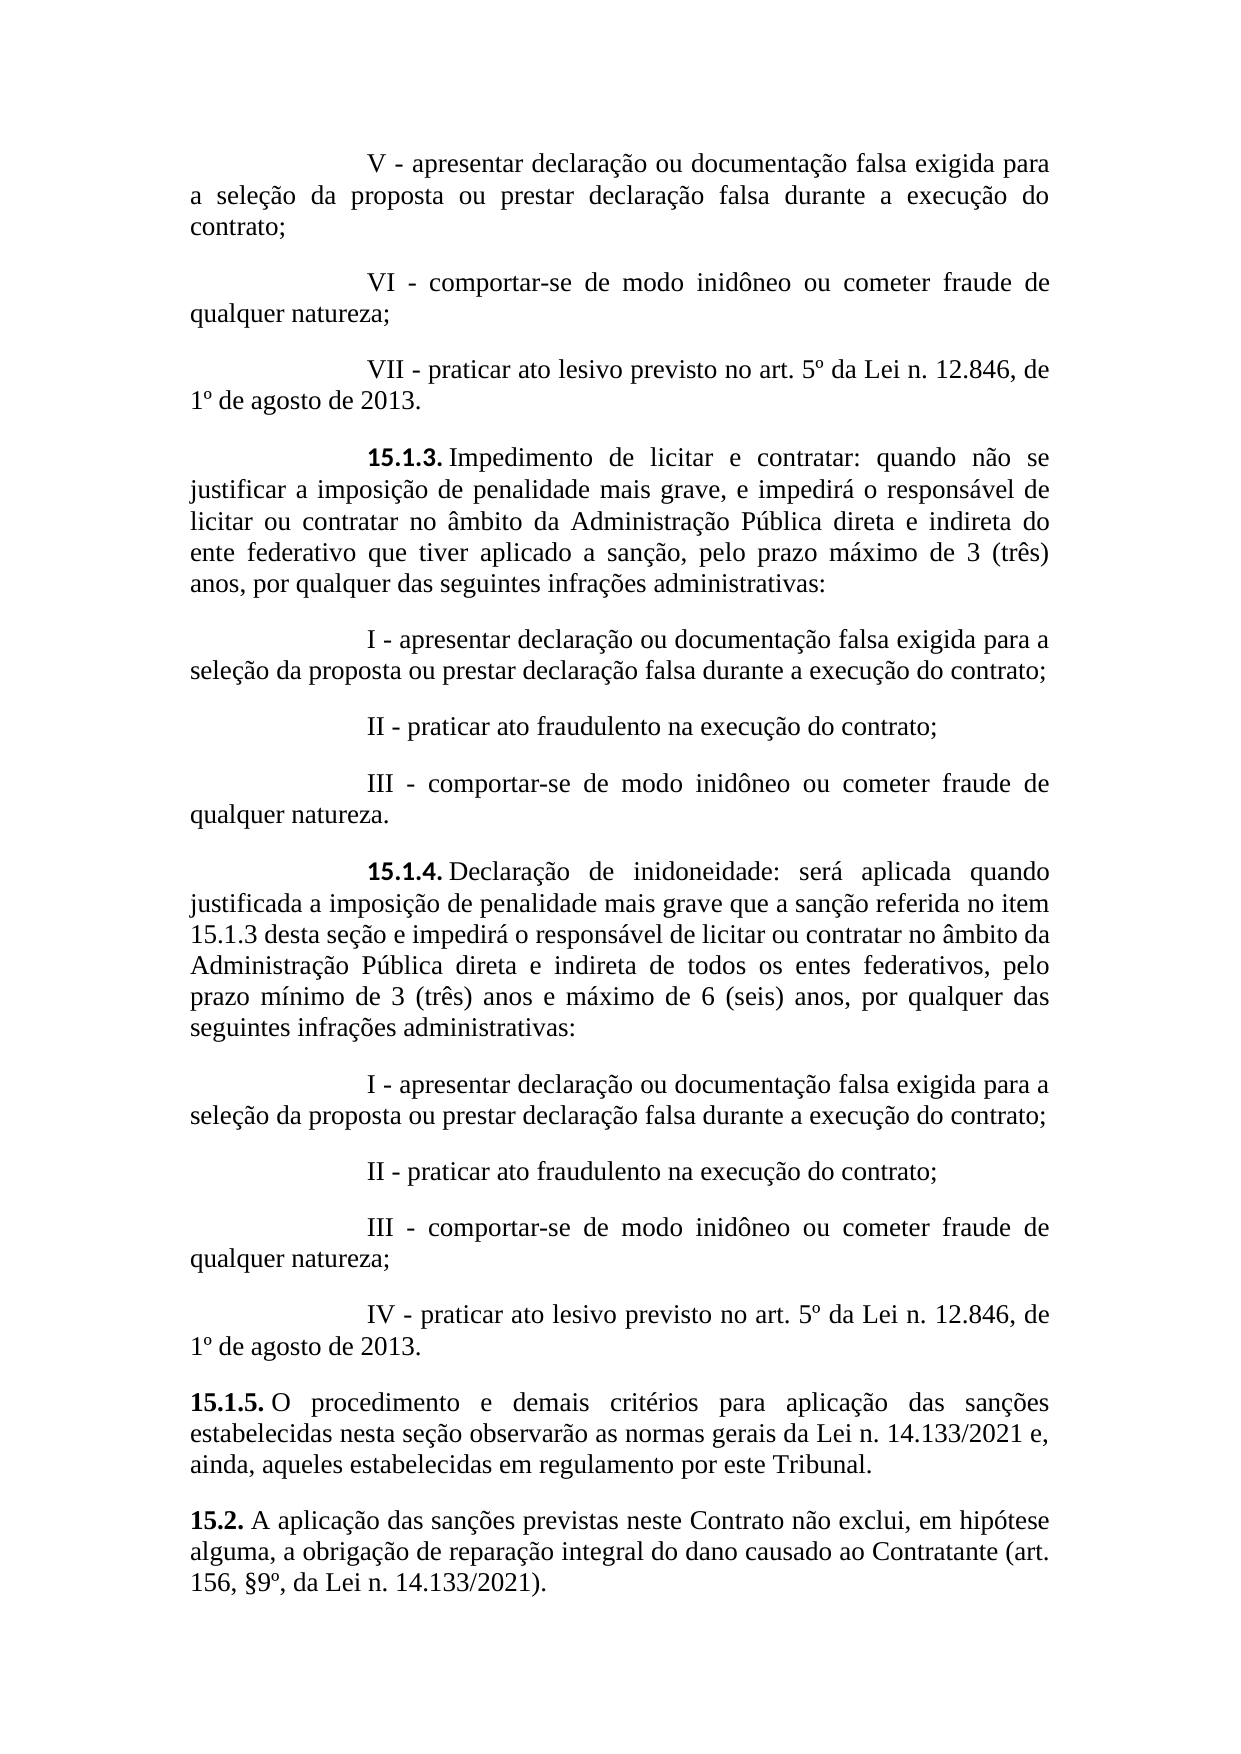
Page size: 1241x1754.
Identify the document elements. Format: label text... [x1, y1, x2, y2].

text III - comportar-se de modo inidôneo ou cometer fraude de qualquer natureza; [190, 1211, 1051, 1273]
text 15.1.5. O procedimento e demais critérios para aplicação das sanções estabelecidas nesta seção observarão as normas gerais da Lei n. 14.133/2021 e, ainda, aqueles estabelecidas em regulamento por este Tribunal. [190, 1386, 1051, 1479]
text 15.1.4. Declaração de inidoneidade: será aplicada quando justificada a imposição de penalidade mais grave que a sanção referida no item 15.1.3 desta seção e impedirá o responsável de licitar ou contratar no âmbito da Administração Pública direta e indireta de todos os entes federativos, pelo prazo mínimo de 3 (três) anos e máximo de 6 (seis) anos, por qualquer das seguintes infrações administrativas: [190, 854, 1051, 1043]
text VI - comportar-se de modo inidôneo ou cometer fraude de qualquer natureza; [190, 266, 1051, 328]
text I - apresentar declaração ou documentação falsa exigida para a seleção da proposta ou prestar declaração falsa durante a execução do contrato; [190, 623, 1051, 686]
text 15.1.3. Impedimento de licitar e contratar: quando não se justificar a imposição de penalidade mais grave, e impedirá o responsável de licitar ou contratar no âmbito da Administração Pública direta e indireta do ente federativo que tiver aplicado a sanção, pelo prazo máximo de 3 (três) anos, por qualquer das seguintes infrações administrativas: [190, 441, 1051, 598]
text I - apresentar declaração ou documentação falsa exigida para a seleção da proposta ou prestar declaração falsa durante a execução do contrato; [190, 1068, 1051, 1130]
text VII - praticar ato lesivo previsto no art. 5º da Lei n. 12.846, de 1º de agosto de 2013. [190, 353, 1051, 416]
text II - praticar ato fraudulento na execução do contrato; [190, 1155, 1051, 1186]
text 15.2. A aplicação das sanções previstas neste Contrato não exclui, em hipótese alguma, a obrigação de reparação integral do dano causado ao Contratante (art. 156, §9º, da Lei n. 14.133/2021). [190, 1504, 1051, 1598]
text III - comportar-se de modo inidôneo ou cometer fraude de qualquer natureza. [190, 767, 1051, 829]
text V - apresentar declaração ou documentação falsa exigida para a seleção da proposta ou prestar declaração falsa durante a execução do contrato; [190, 148, 1051, 241]
text II - praticar ato fraudulento na execução do contrato; [190, 711, 1051, 742]
text IV - praticar ato lesivo previsto no art. 5º da Lei n. 12.846, de 1º de agosto de 2013. [190, 1298, 1051, 1361]
